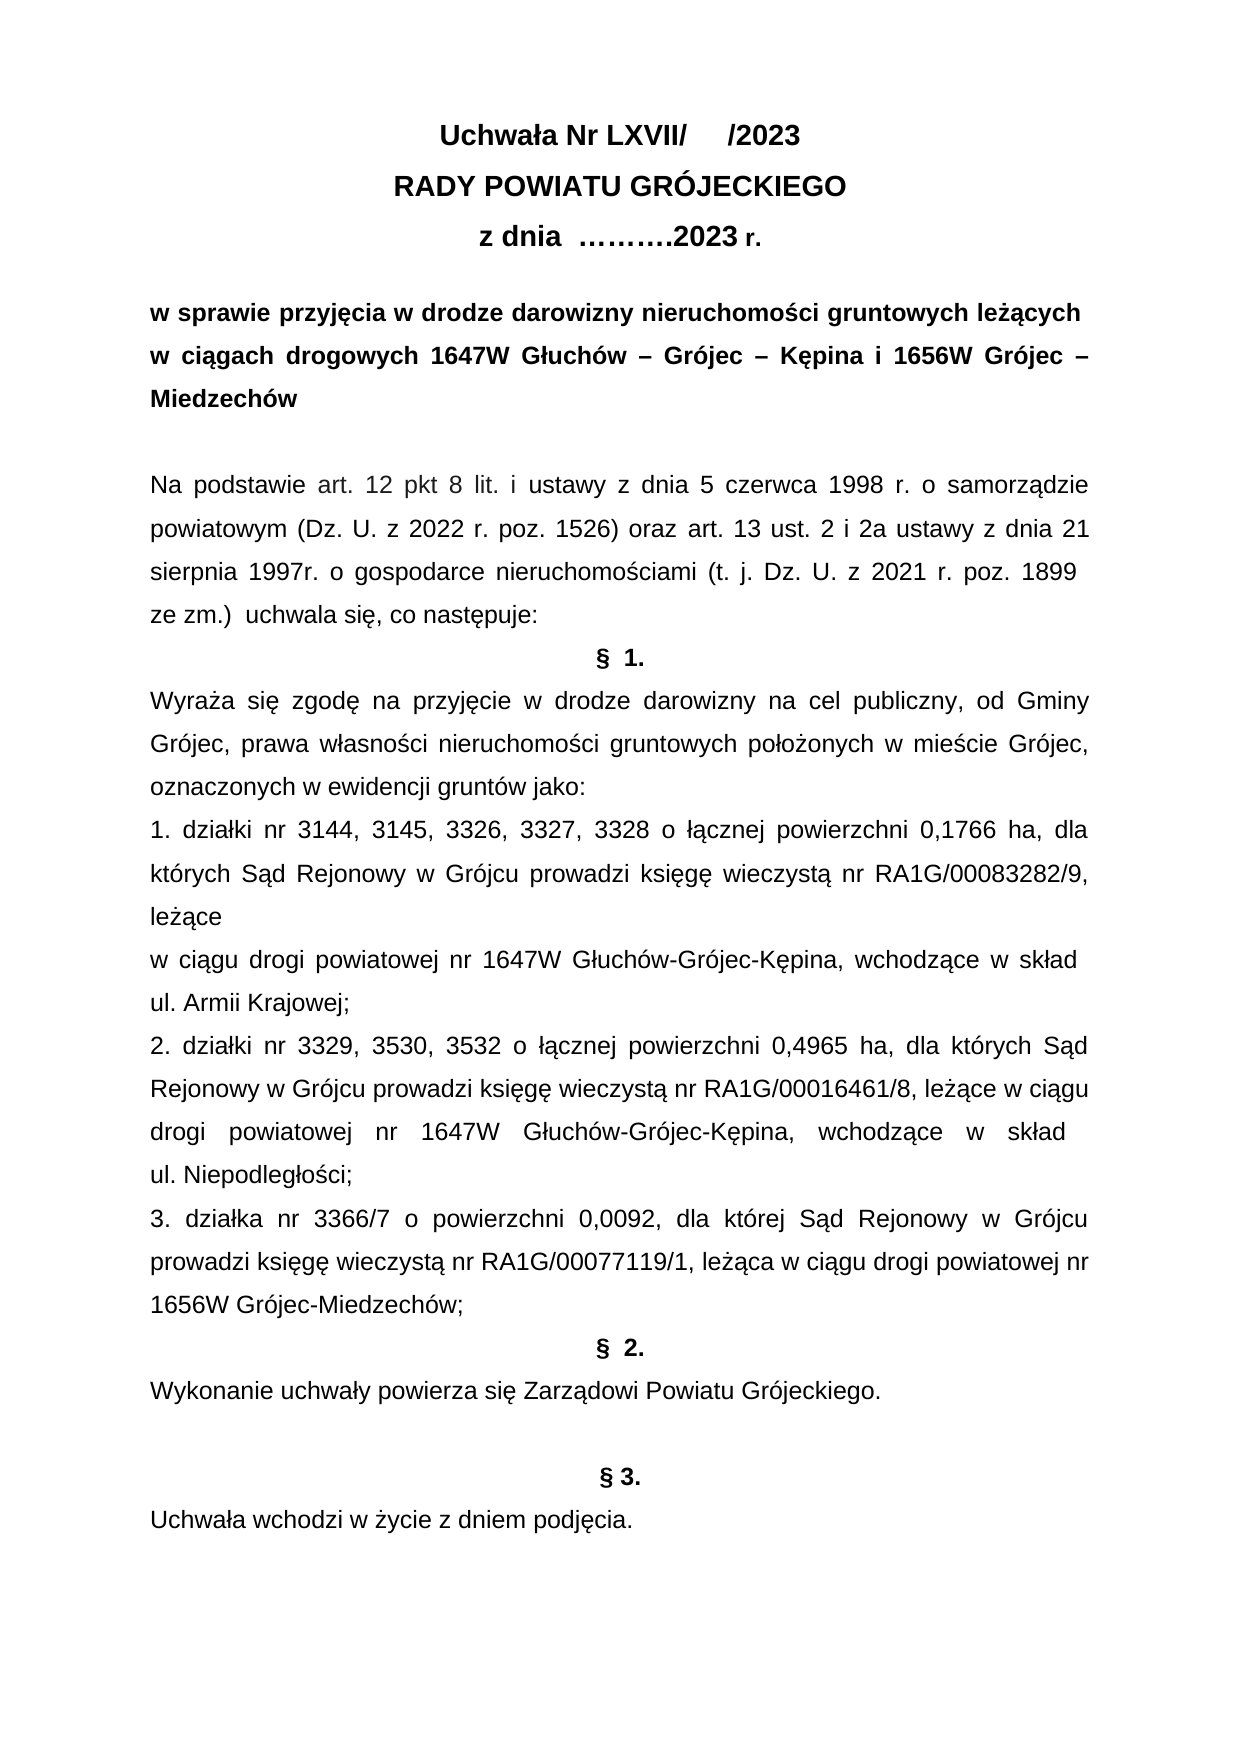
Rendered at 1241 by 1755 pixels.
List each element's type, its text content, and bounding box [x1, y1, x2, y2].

text Uchwała Nr LXVII/ /2023 [150, 118, 1090, 152]
text Wykonanie uchwały powierza się Zarządowi Powiatu Grójeckiego. [150, 1376, 1090, 1405]
text RADY POWIATU GRÓJECKIEGO [150, 168, 1090, 202]
text z dnia ……….2023 r. [150, 219, 1090, 252]
text 3. działka nr 3366/7 o powierzchni 0,0092, dla której Sąd Rejonowy w Grójcu prowadzi księgę wieczystą nr RA1G/00077119/1, leżąca w ciągu drogi powiatowej nr 1656W Grójec-Miedzechów; [150, 1204, 1090, 1319]
text § 1. [150, 643, 1090, 672]
text § 2. [150, 1333, 1090, 1362]
text 1. działki nr 3144, 3145, 3326, 3327, 3328 o łącznej powierzchni 0,1766 ha, dla których Sąd Rejonowy w Grójcu prowadzi księgę wieczystą nr RA1G/00083282/9, leżące w ciągu drogi powiatowej nr 1647W Głuchów-Grójec-Kępina, wchodzące w skład ul. Armii Krajowej; [150, 816, 1090, 1017]
text Uchwała wchodzi w życie z dniem podjęcia. [150, 1506, 1090, 1534]
text Na podstawie art. 12 pkt 8 lit. i ustawy z dnia 5 czerwca 1998 r. o samorządzie powiatowym (Dz. U. z 2022 r. poz. 1526) oraz art. 13 ust. 2 i 2a ustawy z dnia 21 sierpnia 1997r. o gospodarce nieruchomościami (t. j. Dz. U. z 2021 r. poz. 1899 ze zm.) uchwala się, co następuje: [150, 470, 1090, 629]
text w sprawie przyjęcia w drodze darowizny nieruchomości gruntowych leżących w ciągach drogowych 1647W Głuchów – Grójec – Kępina i 1656W Grójec – Miedzechów [150, 298, 1090, 413]
text Wyraża się zgodę na przyjęcie w drodze darowizny na cel publiczny, od Gminy Grójec, prawa własności nieruchomości gruntowych położonych w mieście Grójec, oznaczonych w ewidencji gruntów jako: [150, 686, 1090, 801]
text 2. działki nr 3329, 3530, 3532 o łącznej powierzchni 0,4965 ha, dla których Sąd Rejonowy w Grójcu prowadzi księgę wieczystą nr RA1G/00016461/8, leżące w ciągu drogi powiatowej nr 1647W Głuchów-Grójec-Kępina, wchodzące w skład ul. Niepodległości; [150, 1031, 1090, 1189]
text § 3. [150, 1462, 1090, 1491]
